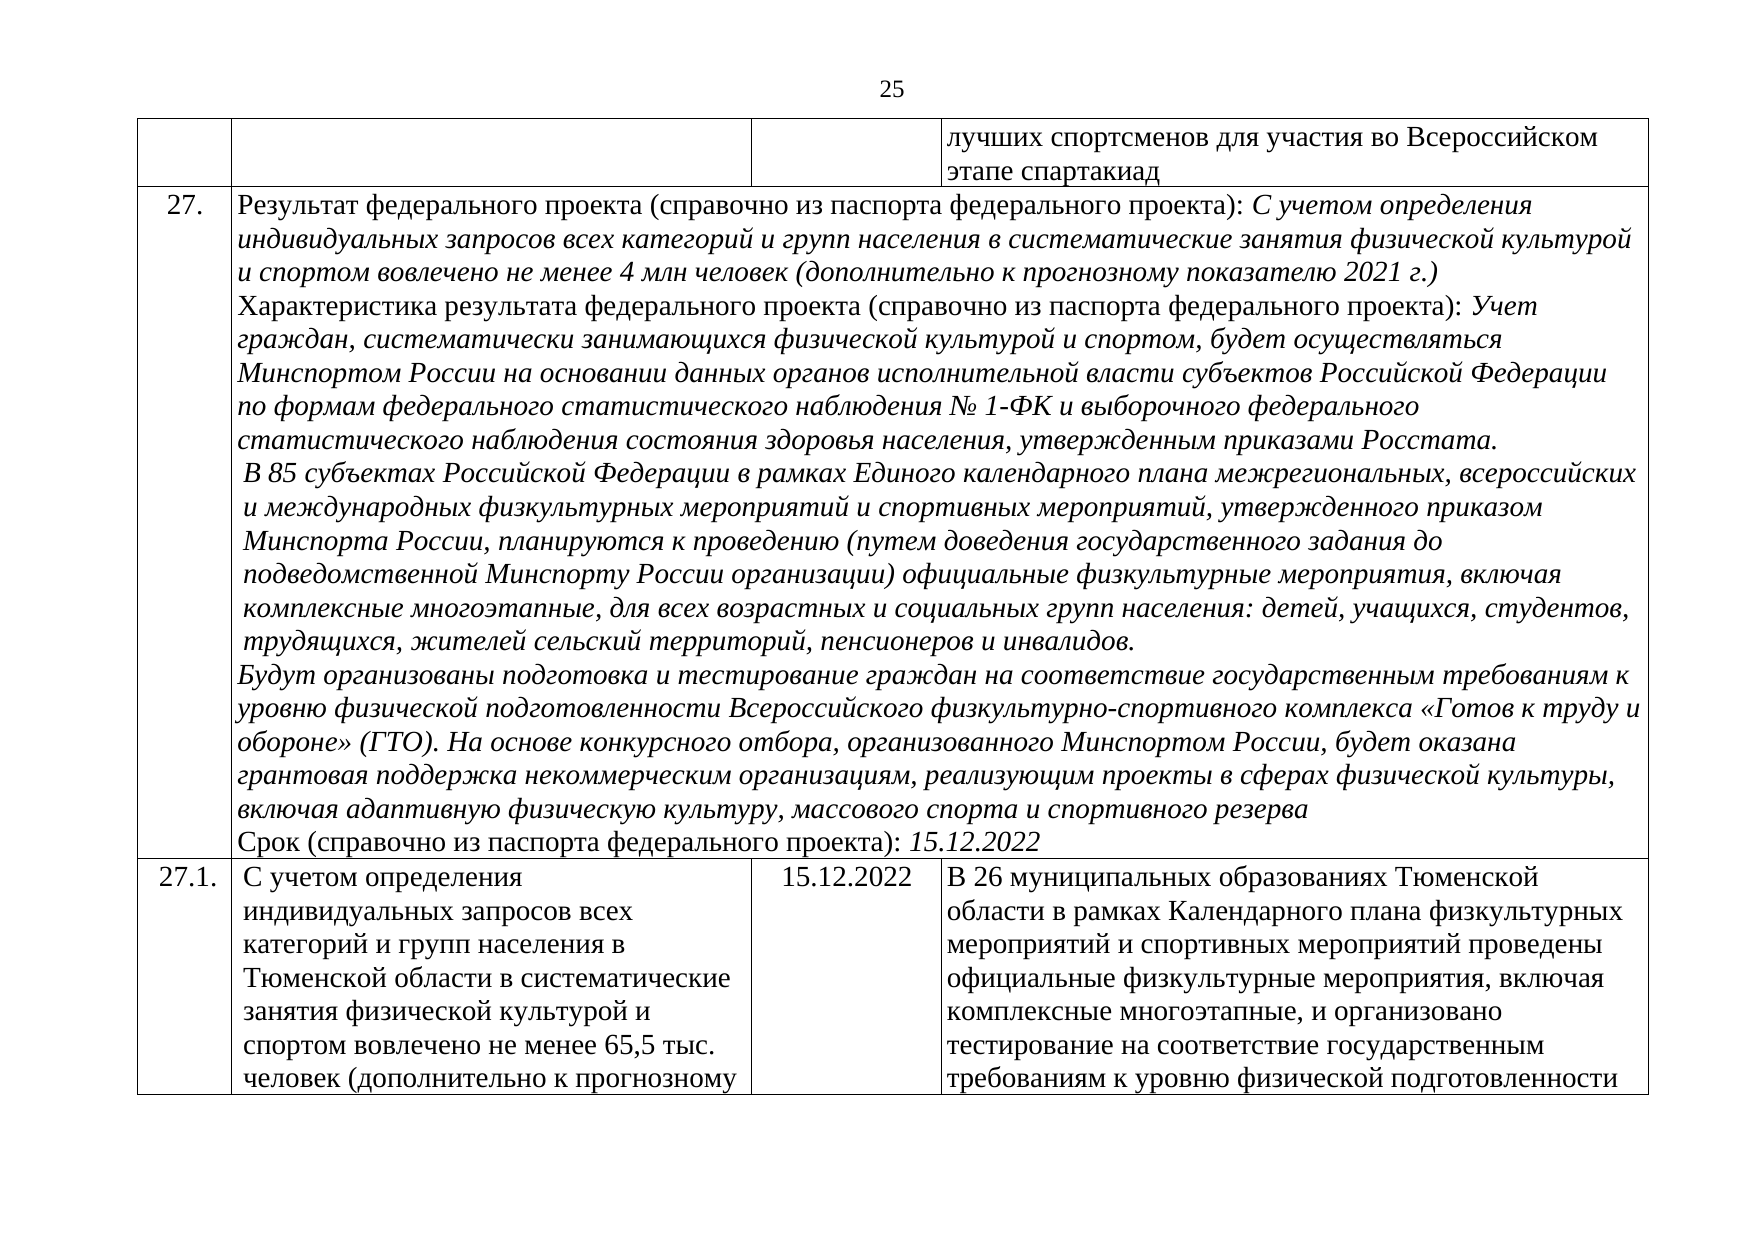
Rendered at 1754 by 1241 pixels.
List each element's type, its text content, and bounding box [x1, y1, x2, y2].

table_cell В 26 муниципальных образованиях Тюменской области в рамках Календарного плана физкультурных мероприятий и спортивных мероприятий проведены официальные физкультурные мероприятия, включая комплексные многоэтапные, и организовано тестирование на соответствие государственным требованиям к уровню физической подготовленности [942, 859, 1648, 1094]
table_cell 27. [138, 187, 231, 858]
table_cell С учетом определения индивидуальных запросов всех категорий и групп населения в Тюменской области в систематические занятия физической культурой и спортом вовлечено не менее 65,5 тыс. человек (дополнительно к прогнозному [232, 859, 751, 1094]
table_cell [138, 119, 231, 186]
table_cell лучших спортсменов для участия во Всероссийском этапе спартакиад [942, 119, 1648, 186]
table_cell 15.12.2022 [752, 859, 941, 1094]
table_cell [752, 119, 941, 186]
table_cell Результат федерального проекта (справочно из паспорта федерального проекта): С учетом определения индивидуальных запросов всех категорий и групп населения в систематические занятия физической культурой и спортом вовлечено не менее 4 млн человек (дополнительно к прогнозному показателю 2021 г.) Характеристика результата федерального проекта (справочно из паспорта федерального проекта): Учет граждан, систематически занимающихся физической культурой и спортом, будет осуществляться Минспортом России на основании данных органов исполнительной власти субъектов Российской Федерации по формам федерального статистического наблюдения № 1-ФК и выборочного федерального статистического наблюдения состояния здоровья населения, утвержденным приказами Росстата. В 85 субъектах Российской Федерации в рамках Единого календарного плана межрегиональных, всероссийских и международных физкультурных мероприятий и спортивных мероприятий, утвержденного приказом Минспорта России, планируются к проведению (путем доведения государственного задания до подведомственной Минспорту России организации) официальные физкультурные мероприятия, включая комплексные многоэтапные, для всех возрастных и социальных групп населения: детей, учащихся, студентов, трудящихся, жителей сельский территорий, пенсионеров и инвалидов. Будут организованы подготовка и тестирование граждан на соответствие государственным требованиям к уровню физической подготовленности Всероссийского физкультурно-спортивного комплекса «Готов к труду и обороне» (ГТО). На основе конкурсного отбора, организованного Минспортом России, будет оказана грантовая поддержка некоммерческим организациям, реализующим проекты в сферах физической культуры, включая адаптивную физическую культуру, массового спорта и спортивного резерва Срок (справочно из паспорта федерального проекта): 15.12.2022 [232, 187, 1648, 858]
table_cell [232, 119, 751, 186]
table_cell 27.1. [138, 859, 231, 1094]
